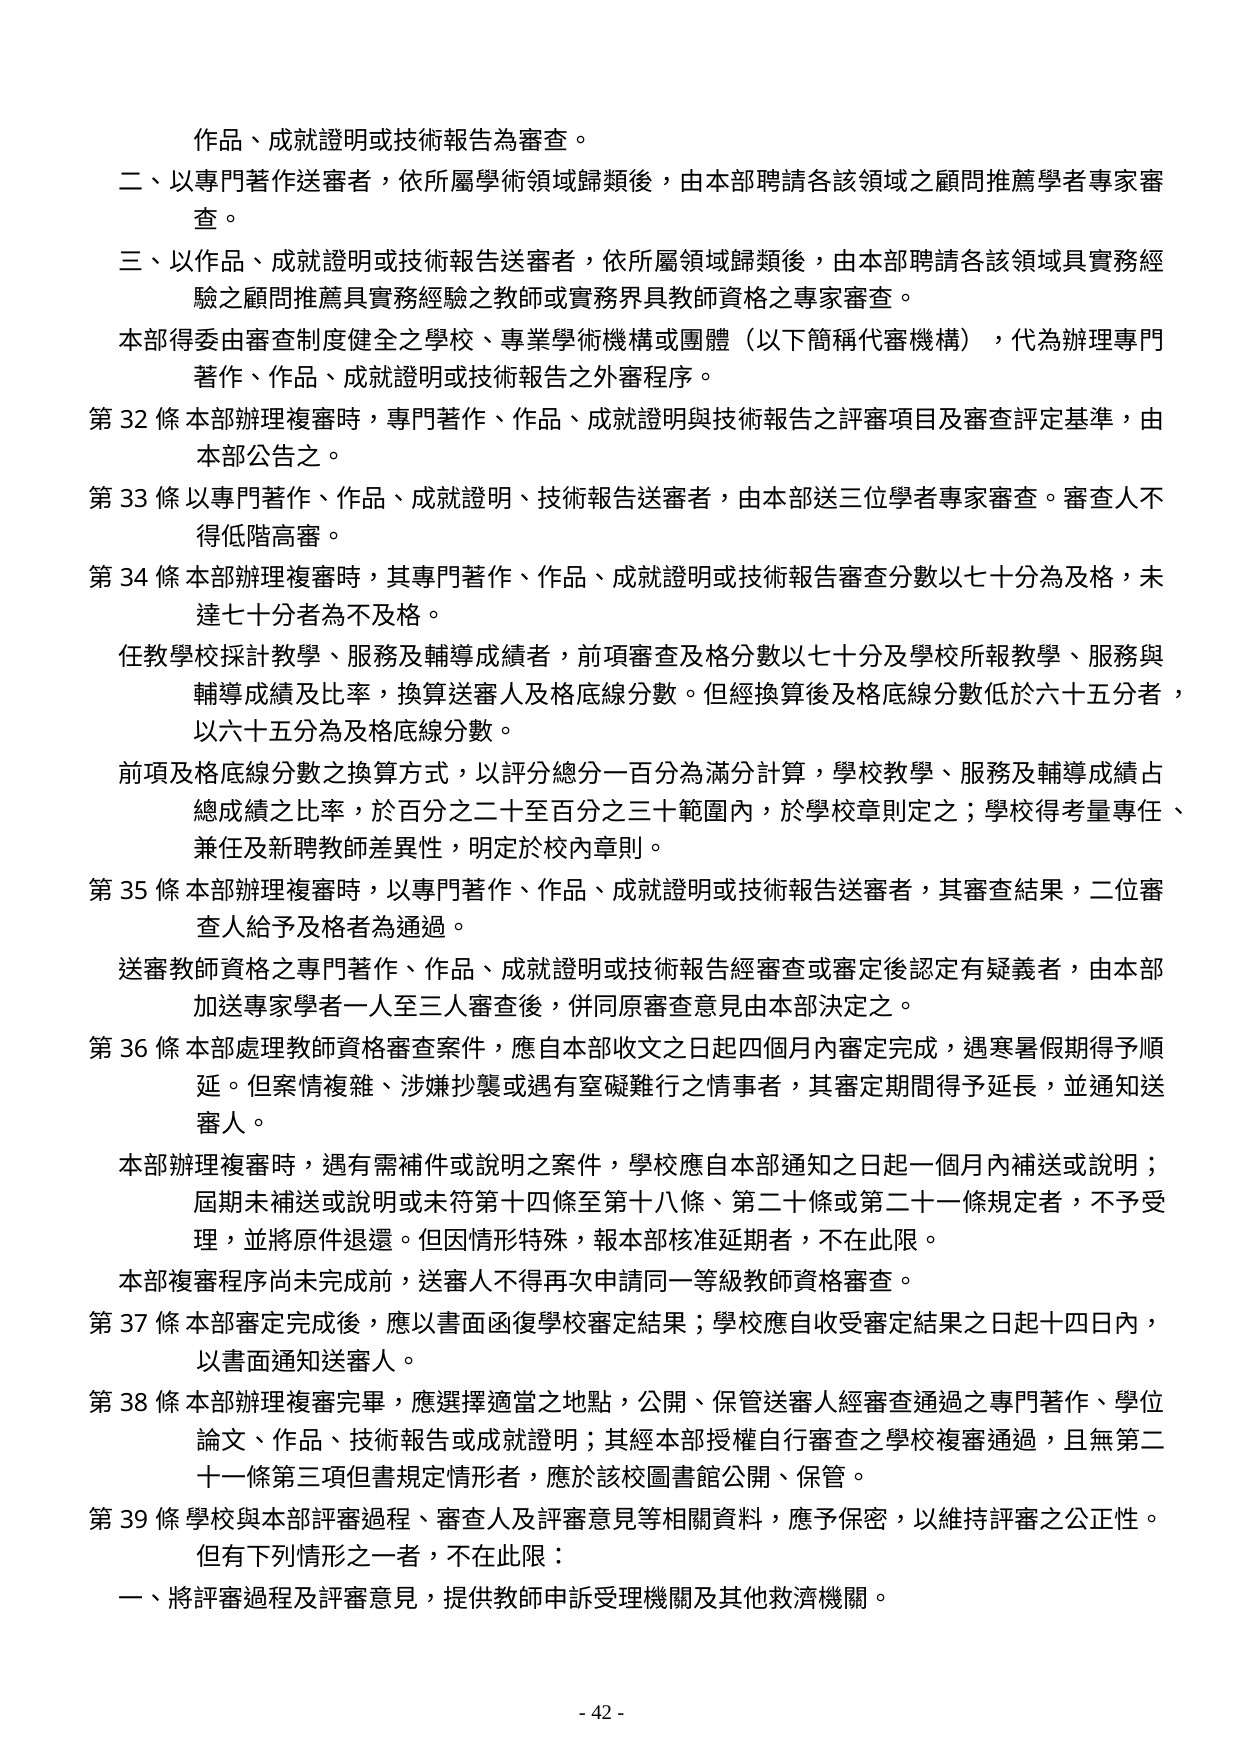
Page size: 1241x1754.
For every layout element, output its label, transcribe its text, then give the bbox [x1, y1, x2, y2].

subtitle 本部得委由審查制度健全之學校、專業學術機構或團體（以下簡稱代審機構），代為辦理專門著作、作品、成就證明或技術報告之外審程序。 [118, 319, 1166, 394]
subtitle 第 39 條 學校與本部評審過程、審查人及評審意見等相關資料，應予保密，以維持評審之公正性。但有下列情形之一者，不在此限： [89, 1499, 1166, 1574]
subtitle 第 33 條 以專門著作、作品、成就證明、技術報告送審者，由本部送三位學者專家審查。審查人不得低階高審。 [89, 478, 1166, 553]
subtitle 送審教師資格之專門著作、作品、成就證明或技術報告經審查或審定後認定有疑義者，由本部加送專家學者一人至三人審查後，併同原審查意見由本部決定之。 [118, 949, 1166, 1024]
subtitle 第 36 條 本部處理教師資格審查案件，應自本部收文之日起四個月內審定完成，遇寒暑假期得予順延。但案情複雜、涉嫌抄襲或遇有窒礙難行之情事者，其審定期間得予延長，並通知送審人。 [89, 1028, 1166, 1140]
subtitle 本部辦理複審時，遇有需補件或說明之案件，學校應自本部通知之日起一個月內補送或說明；屆期未補送或說明或未符第十四條至第十八條、第二十條或第二十一條規定者，不予受理，並將原件退還。但因情形特殊，報本部核准延期者，不在此限。 [118, 1144, 1166, 1257]
subtitle 第 38 條 本部辦理複審完畢，應選擇適當之地點，公開、保管送審人經審查通過之專門著作、學位論文、作品、技術報告或成就證明；其經本部授權自行審查之學校複審通過，且無第二十一條第三項但書規定情形者，應於該校圖書館公開、保管。 [89, 1382, 1166, 1494]
subtitle 第 32 條 本部辦理複審時，專門著作、作品、成就證明與技術報告之評審項目及審查評定基準，由本部公告之。 [89, 399, 1166, 474]
subtitle 第 35 條 本部辦理複審時，以專門著作、作品、成就證明或技術報告送審者，其審查結果，二位審查人給予及格者為通過。 [89, 869, 1166, 944]
subtitle 第 37 條 本部審定完成後，應以書面函復學校審定結果；學校應自收受審定結果之日起十四日內，以書面通知送審人。 [89, 1303, 1166, 1378]
subtitle 三、以作品、成就證明或技術報告送審者，依所屬領域歸類後，由本部聘請各該領域具實務經驗之顧問推薦具實務經驗之教師或實務界具教師資格之專家審查。 [118, 240, 1166, 315]
subtitle 本部複審程序尚未完成前，送審人不得再次申請同一等級教師資格審查。 [118, 1261, 1166, 1299]
subtitle 第 34 條 本部辦理複審時，其專門著作、作品、成就證明或技術報告審查分數以七十分為及格，未達七十分者為不及格。 [89, 557, 1166, 632]
subtitle 前項及格底線分數之換算方式，以評分總分一百分為滿分計算，學校教學、服務及輔導成績占總成績之比率，於百分之二十至百分之三十範圍內，於學校章則定之；學校得考量專任、兼任及新聘教師差異性，明定於校內章則。 [118, 753, 1166, 865]
subtitle 一、將評審過程及評審意見，提供教師申訴受理機關及其他救濟機關。 [118, 1578, 1166, 1615]
subtitle 任教學校採計教學、服務及輔導成績者，前項審查及格分數以七十分及學校所報教學、服務與輔導成績及比率，換算送審人及格底線分數。但經換算後及格底線分數低於六十五分者，以六十五分為及格底線分數。 [118, 636, 1166, 749]
subtitle 一、以學位或文憑送審者，其學經歷證件，依本條例、本辦法及其他相關規定辦理；其學位認定有疑義或學校審查未落實者，得由本部再為審議決定；必要時，本部得就其專門著作、作品、成就證明或技術報告為審查。 [118, 119, 1166, 157]
subtitle 二、以專門著作送審者，依所屬學術領域歸類後，由本部聘請各該領域之顧問推薦學者專家審查。 [118, 161, 1166, 236]
